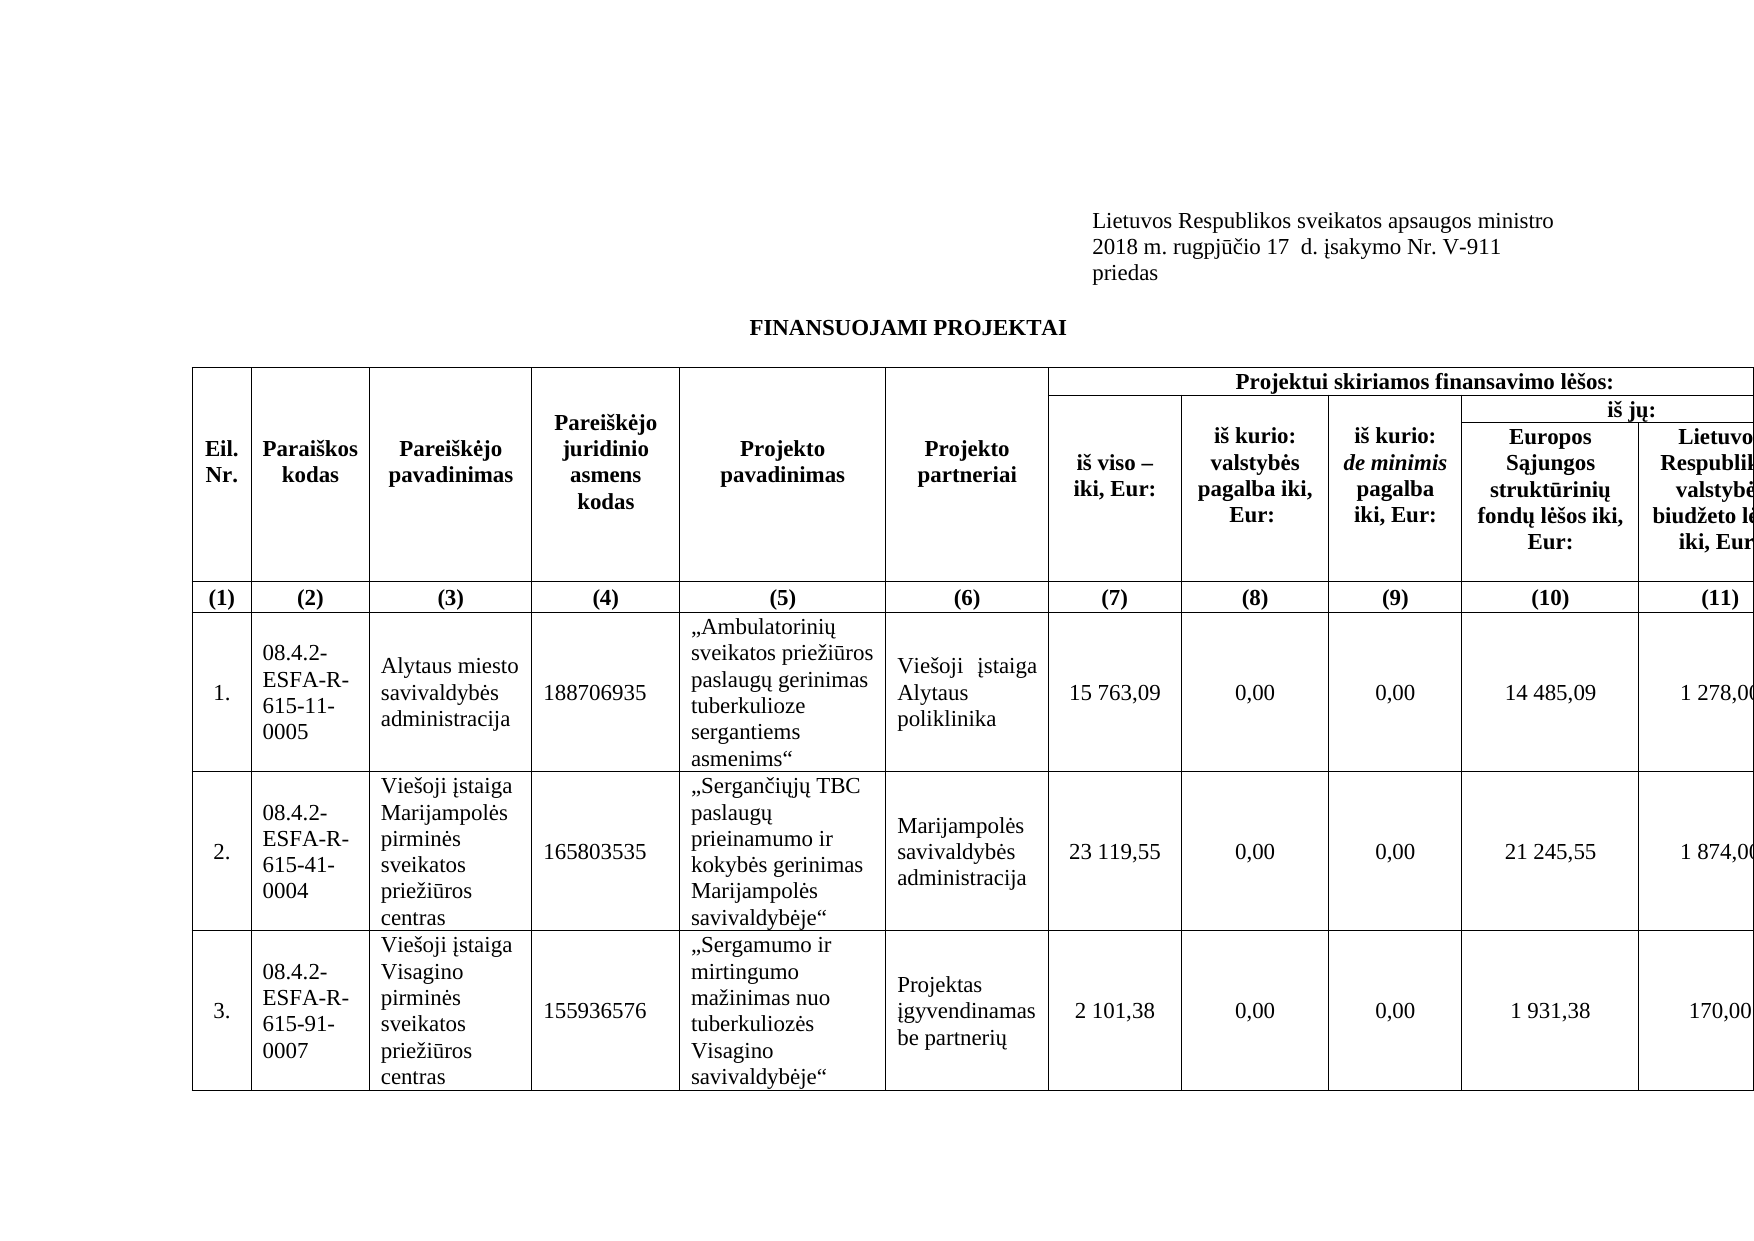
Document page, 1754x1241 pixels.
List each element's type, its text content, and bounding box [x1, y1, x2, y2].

table_cell (1) [193, 582, 251, 612]
table_header Projekto pavadinimas [680, 368, 885, 581]
table_cell Europos Sąjungos struktūrinių fondų lėšos iki, Eur: [1462, 423, 1638, 581]
table_cell „Sergamumo ir mirtingumo mažinimas nuo tuberkuliozės Visagino savivaldybėje“ [680, 931, 885, 1089]
table_cell 15 763,09 [1049, 613, 1181, 771]
table_cell (9) [1329, 582, 1461, 612]
table_cell (10) [1462, 582, 1638, 612]
table_cell 0,00 [1182, 772, 1328, 930]
table_cell „Sergančiųjų TBC paslaugų prieinamumo ir kokybės gerinimas Marijampolės savivaldybėje“ [680, 772, 885, 930]
table_cell Marijampolės savivaldybės administracija [886, 772, 1048, 930]
table_cell Viešoji įstaiga Visagino pirminės sveikatos priežiūros centras [370, 931, 531, 1089]
table_cell (6) [886, 582, 1048, 612]
table_cell 21 245,55 [1462, 772, 1638, 930]
table_cell 1. [193, 613, 251, 771]
table_cell 23 119,55 [1049, 772, 1181, 930]
table_cell 170,00 [1639, 931, 1753, 1089]
table_cell 0,00 [1329, 613, 1461, 771]
table_cell iš kurio: de minimis pagalba iki, Eur: [1329, 396, 1461, 581]
table_cell 165803535 [532, 772, 679, 930]
table_cell 2 101,38 [1049, 931, 1181, 1089]
table_cell (2) [252, 582, 369, 612]
table_cell 3. [193, 931, 251, 1089]
table_header Eil. Nr. [193, 368, 251, 581]
table_cell 2. [193, 772, 251, 930]
table_cell 0,00 [1182, 613, 1328, 771]
table_cell (5) [680, 582, 885, 612]
table_cell 14 485,09 [1462, 613, 1638, 771]
table_cell iš jų: [1462, 396, 1753, 422]
table_cell 08.4.2-ESFA-R-615-41-0004 [252, 772, 369, 930]
table_cell Viešoji įstaiga Alytaus poliklinika [886, 613, 1048, 771]
table_cell (7) [1049, 582, 1181, 612]
table_header Pareiškėjo pavadinimas [370, 368, 531, 581]
table_cell Viešoji įstaiga Marijampolės pirminės sveikatos priežiūros centras [370, 772, 531, 930]
table_header Projekto partneriai [886, 368, 1048, 581]
table_cell 1 874,00 [1639, 772, 1753, 930]
table_cell (3) [370, 582, 531, 612]
table_cell (4) [532, 582, 679, 612]
text priedas [1092, 259, 1624, 286]
table_cell Alytaus miesto savivaldybės administracija [370, 613, 531, 771]
table_cell 188706935 [532, 613, 679, 771]
table_cell iš viso – iki, Eur: [1049, 396, 1181, 581]
table_cell 1 931,38 [1462, 931, 1638, 1089]
table_cell (8) [1182, 582, 1328, 612]
table_header Projektui skiriamos finansavimo lėšos: [1049, 368, 1753, 394]
table_cell 0,00 [1329, 772, 1461, 930]
text 2018 m. rugpjūčio 17 d. įsakymo Nr. V-911 [1092, 233, 1624, 259]
table_cell Projektas įgyvendinamas be partnerių [886, 931, 1048, 1089]
table_header Pareiškėjo juridinio asmens kodas [532, 368, 679, 581]
table_cell iš kurio: valstybės pagalba iki, Eur: [1182, 396, 1328, 581]
table_cell 08.4.2-ESFA-R-615-91-0007 [252, 931, 369, 1089]
table_cell (11) [1639, 582, 1753, 612]
table_cell „Ambulatorinių sveikatos priežiūros paslaugų gerinimas tuberkulioze sergantiems asmenims“ [680, 613, 885, 771]
table_cell 1 278,00 [1639, 613, 1753, 771]
table_cell 155936576 [532, 931, 679, 1089]
table_header Paraiškos kodas [252, 368, 369, 581]
text Lietuvos Respublikos sveikatos apsaugos ministro [1092, 207, 1624, 233]
text FINANSUOJAMI PROJEKTAI [192, 314, 1624, 341]
table_cell 0,00 [1182, 931, 1328, 1089]
table_cell 0,00 [1329, 931, 1461, 1089]
table_cell Lietuvos Respublikos valstybės biudžeto lėšos iki, Eur: [1639, 423, 1753, 581]
table_cell 08.4.2-ESFA-R-615-11-0005 [252, 613, 369, 771]
